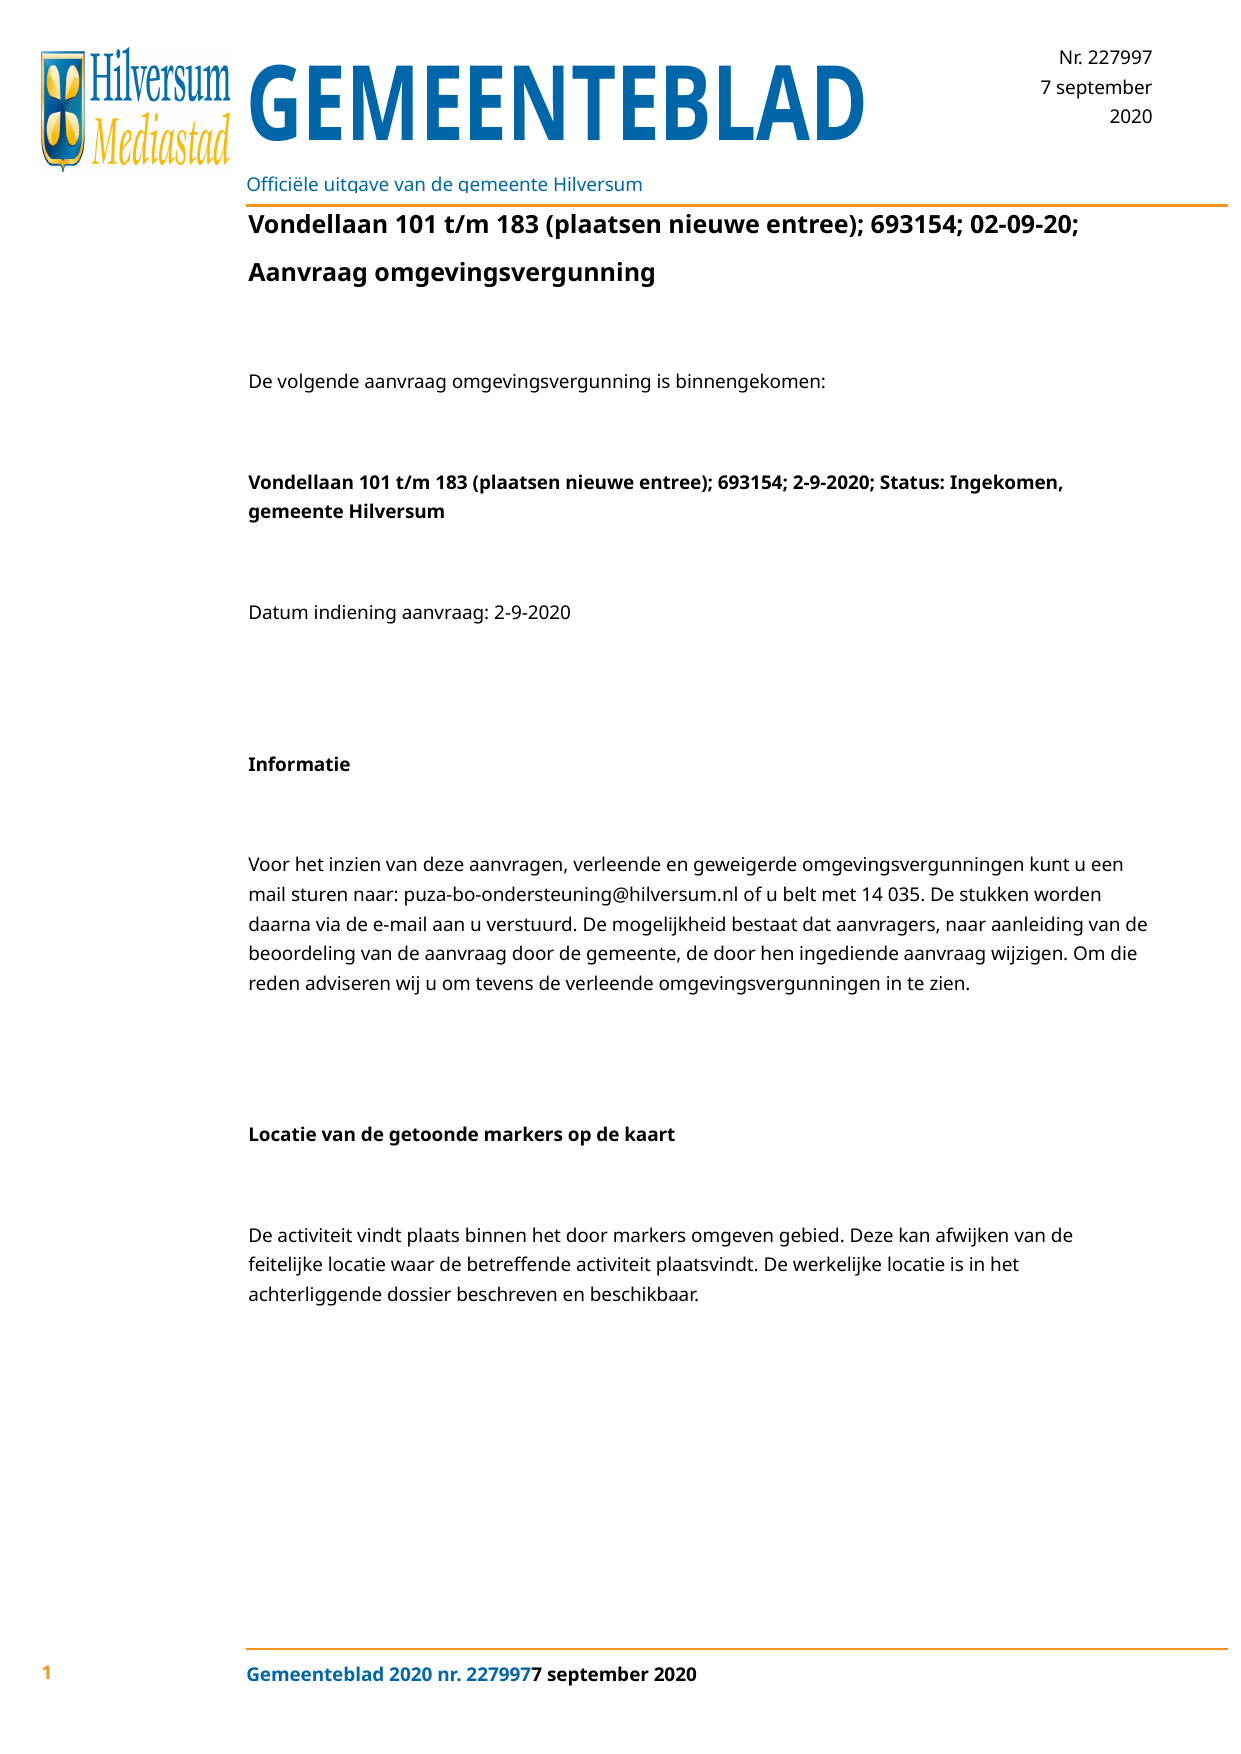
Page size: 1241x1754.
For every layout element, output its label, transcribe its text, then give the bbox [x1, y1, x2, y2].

text De activiteit vindt plaats binnen het door markers omgeven gebied. Deze kan afwijken van de feitelijke locatie waar de betreffende activiteit plaatsvindt. De werkelijke locatie is in het achterliggende dossier beschreven en beschikbaar. [248, 1222, 1152, 1307]
text Datum indiening aanvraag: 2-9-2020 [248, 599, 1152, 625]
picture [41, 47, 231, 172]
text Informatie [248, 751, 1152, 777]
text Vondellaan 101 t/m 183 (plaatsen nieuwe entree); 693154; 02-09-20; Aanvraag omgevingsvergunning [248, 207, 1152, 288]
text Voor het inzien van deze aanvragen, verleende en geweigerde omgevingsvergunningen kunt u een mail sturen naar: puza-bo-ondersteuning@hilversum.nl of u belt met 14 035. De stukken worden daarna via de e-mail aan u verstuurd. De mogelijkheid bestaat dat aanvragers, naar aanleiding van de beoordeling van de aanvraag door de gemeente, de door hen ingediende aanvraag wijzigen. Om die reden adviseren wij u om tevens de verleende omgevingsvergunningen in te zien. [248, 852, 1152, 996]
text Vondellaan 101 t/m 183 (plaatsen nieuwe entree); 693154; 2-9-2020; Status: Ingekomen, gemeente Hilversum [248, 469, 1152, 524]
text De volgende aanvraag omgevingsvergunning is binnengekomen: [248, 368, 1152, 394]
text Locatie van de getoonde markers op de kaart [248, 1121, 1152, 1147]
